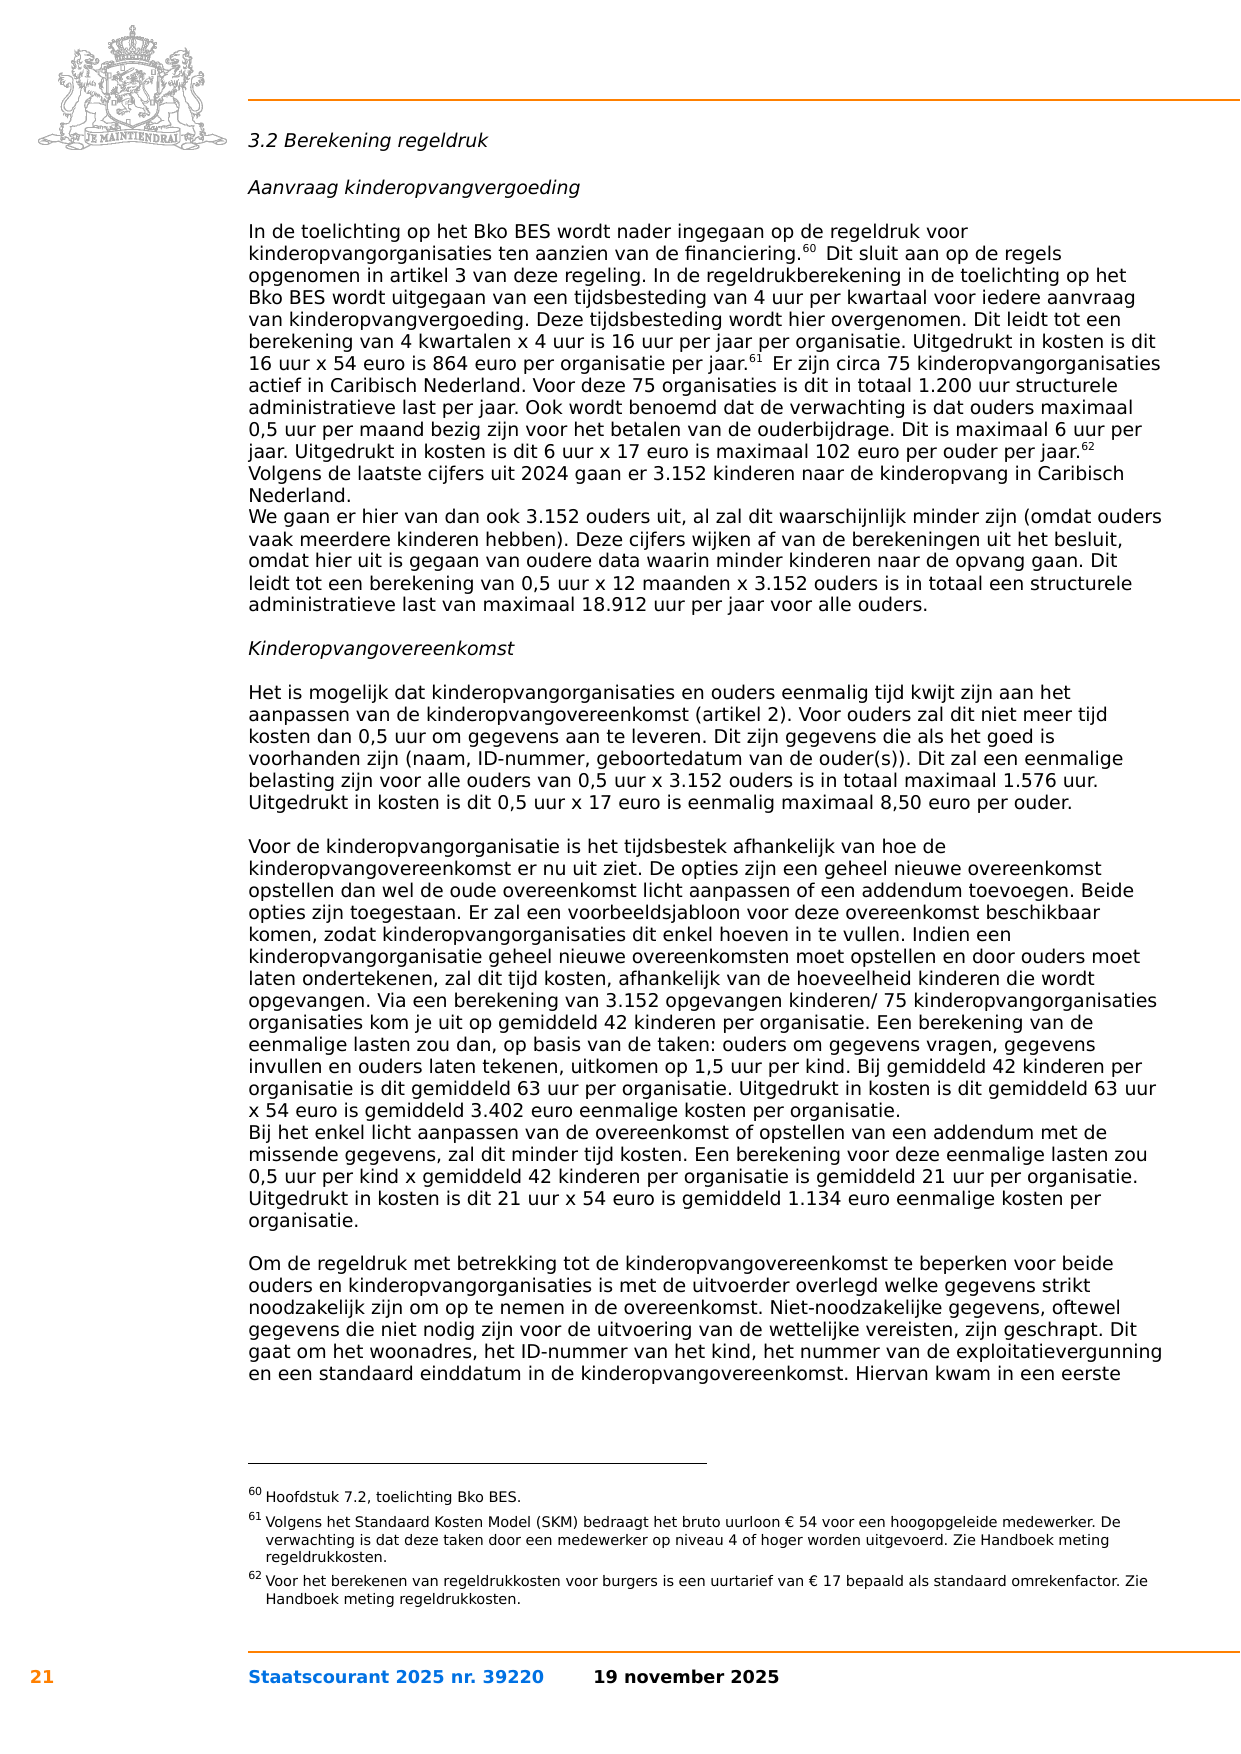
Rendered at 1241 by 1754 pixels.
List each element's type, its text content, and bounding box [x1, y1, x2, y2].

text Voor het berekenen van regeldrukkosten voor burgers is een uurtarief van € 17 bepaald als standaard omrekenfactor. Zie Handboek meting regeldrukkosten. [248, 1569, 1163, 1608]
text Voor de kinderopvangorganisatie is het tijdsbestek afhankelijk van hoe de kinderopvangovereenkomst er nu uit ziet. De opties zijn een geheel nieuwe overeenkomst opstellen dan wel de oude overeenkomst licht aanpassen of een addendum toevoegen. Beide opties zijn toegestaan. Er zal een voorbeeldsjabloon voor deze overeenkomst beschikbaar komen, zodat kinderopvangorganisaties dit enkel hoeven in te vullen. Indien een kinderopvangorganisatie geheel nieuwe overeenkomsten moet opstellen en door ouders moet laten ondertekenen, zal dit tijd kosten, afhankelijk van de hoeveelheid kinderen die wordt opgevangen. Via een berekening van 3.152 opgevangen kinderen/ 75 kinderopvangorganisaties organisaties kom je uit op gemiddeld 42 kinderen per organisatie. Een berekening van de eenmalige lasten zou dan, op basis van de taken: ouders om gegevens vragen, gegevens invullen en ouders laten tekenen, uitkomen op 1,5 uur per kind. Bij gemiddeld 42 kinderen per organisatie is dit gemiddeld 63 uur per organisatie. Uitgedrukt in kosten is dit gemiddeld 63 uur x 54 euro is gemiddeld 3.402 euro eenmalige kosten per organisatie. [248, 836, 1163, 1122]
text Hoofdstuk 7.2, toelichting Bko BES. [248, 1485, 1163, 1507]
subtitle Aanvraag kinderopvangvergoeding [248, 177, 1163, 199]
subtitle 3.2 Berekening regeldruk [248, 130, 1163, 152]
text Bij het enkel licht aanpassen van de overeenkomst of opstellen van een addendum met de missende gegevens, zal dit minder tijd kosten. Een berekening voor deze eenmalige lasten zou 0,5 uur per kind x gemiddeld 42 kinderen per organisatie is gemiddeld 21 uur per organisatie. Uitgedrukt in kosten is dit 21 uur x 54 euro is gemiddeld 1.134 euro eenmalige kosten per organisatie. [248, 1122, 1163, 1231]
subtitle Kinderopvangovereenkomst [248, 638, 1163, 660]
text Volgens het Standaard Kosten Model (SKM) bedraagt het bruto uurloon € 54 voor een hoogopgeleide medewerker. De verwachting is dat deze taken door een medewerker op niveau 4 of hoger worden uitgevoerd. Zie Handboek meting regeldrukkosten. [248, 1510, 1163, 1566]
text In de toelichting op het Bko BES wordt nader ingegaan op de regeldruk voor kinderopvangorganisaties ten aanzien van de financiering. Dit sluit aan op de regels opgenomen in artikel 3 van deze regeling. In de regeldrukberekening in de toelichting op het Bko BES wordt uitgegaan van een tijdsbesteding van 4 uur per kwartaal voor iedere aanvraag van kinderopvangvergoeding. Deze tijdsbesteding wordt hier overgenomen. Dit leidt tot een berekening van 4 kwartalen x 4 uur is 16 uur per jaar per organisatie. Uitgedrukt in kosten is dit 16 uur x 54 euro is 864 euro per organisatie per jaar. Er zijn circa 75 kinderopvangorganisaties actief in Caribisch Nederland. Voor deze 75 organisaties is dit in totaal 1.200 uur structurele administratieve last per jaar. Ook wordt benoemd dat de verwachting is dat ouders maximaal 0,5 uur per maand bezig zijn voor het betalen van de ouderbijdrage. Dit is maximaal 6 uur per jaar. Uitgedrukt in kosten is dit 6 uur x 17 euro is maximaal 102 euro per ouder per jaar. Volgens de laatste cijfers uit 2024 gaan er 3.152 kinderen naar de kinderopvang in Caribisch Nederland. [248, 221, 1163, 506]
text Het is mogelijk dat kinderopvangorganisaties en ouders eenmalig tijd kwijt zijn aan het aanpassen van de kinderopvangovereenkomst (artikel 2). Voor ouders zal dit niet meer tijd kosten dan 0,5 uur om gegevens aan te leveren. Dit zijn gegevens die als het goed is voorhanden zijn (naam, ID-nummer, geboortedatum van de ouder(s)). Dit zal een eenmalige belasting zijn voor alle ouders van 0,5 uur x 3.152 ouders is in totaal maximaal 1.576 uur. Uitgedrukt in kosten is dit 0,5 uur x 17 euro is eenmalig maximaal 8,50 euro per ouder. [248, 682, 1163, 814]
picture [38, 25, 227, 150]
text We gaan er hier van dan ook 3.152 ouders uit, al zal dit waarschijnlijk minder zijn (omdat ouders vaak meerdere kinderen hebben). Deze cijfers wijken af van de berekeningen uit het besluit, omdat hier uit is gegaan van oudere data waarin minder kinderen naar de opvang gaan. Dit leidt tot een berekening van 0,5 uur x 12 maanden x 3.152 ouders is in totaal een structurele administratieve last van maximaal 18.912 uur per jaar voor alle ouders. [248, 506, 1163, 616]
text Om de regeldruk met betrekking tot de kinderopvangovereenkomst te beperken voor beide ouders en kinderopvangorganisaties is met de uitvoerder overlegd welke gegevens strikt noodzakelijk zijn om op te nemen in de overeenkomst. Niet-noodzakelijke gegevens, oftewel gegevens die niet nodig zijn voor de uitvoering van de wettelijke vereisten, zijn geschrapt. Dit gaat om het woonadres, het ID-nummer van het kind, het nummer van de exploitatievergunning en een standaard einddatum in de kinderopvangovereenkomst. Hiervan kwam in een eerste [248, 1253, 1163, 1385]
